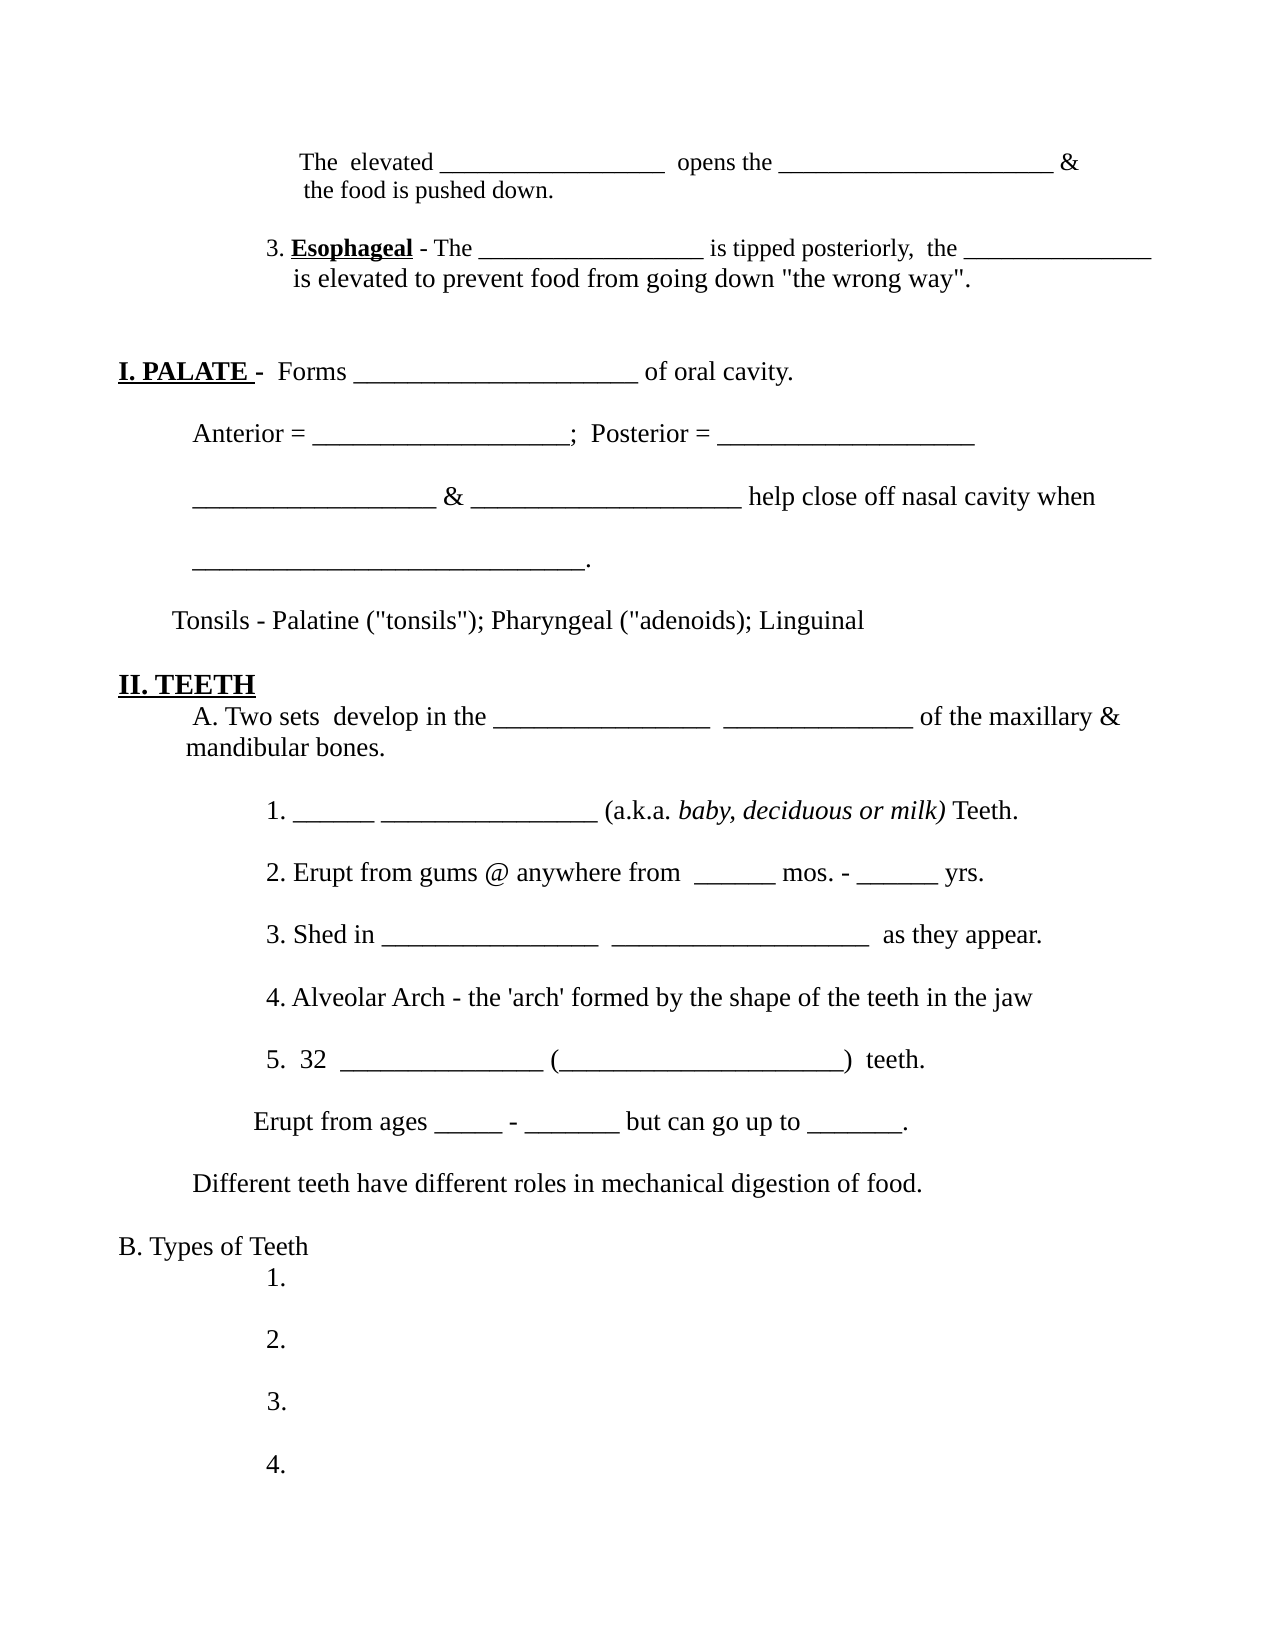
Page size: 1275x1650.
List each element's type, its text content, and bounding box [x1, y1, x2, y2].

text mandibular bones. [118, 731, 1157, 763]
text is elevated to prevent food from going down "the wrong way". [118, 262, 1157, 293]
text Anterior = ___________________; Posterior = ___________________ [118, 418, 1157, 449]
text __________________ & ____________________ help close off nasal cavity when [118, 480, 1157, 511]
text The elevated __________________ opens the ______________________ & [118, 147, 1157, 176]
text _____________________________. [118, 542, 1157, 573]
text Erupt from ages _____ - _______ but can go up to _______. [118, 1105, 1157, 1136]
text 2. Erupt from gums @ anywhere from ______ mos. - ______ yrs. [118, 856, 1157, 887]
text the food is pushed down. [118, 176, 1157, 204]
text Different teeth have different roles in mechanical digestion of food. [118, 1167, 1157, 1199]
text 1. [118, 1261, 1157, 1292]
text 3. [118, 1386, 1157, 1417]
text 3. Esophageal - The __________________ is tipped posteriorly, the _______________ [118, 233, 1157, 262]
text Tonsils - Palatine ("tonsils"); Pharyngeal ("adenoids); Linguinal [118, 604, 1157, 636]
text 4. Alveolar Arch - the 'arch' formed by the shape of the teeth in the jaw [118, 981, 1157, 1012]
text B. Types of Teeth [118, 1230, 1157, 1261]
text A. Two sets develop in the ________________ ______________ of the maxillary & [118, 700, 1157, 731]
text II. TEETH [118, 667, 1157, 700]
text 1. ______ ________________ (a.k.a. baby, deciduous or milk) Teeth. [118, 794, 1157, 825]
text 4. [118, 1448, 1157, 1479]
text 2. [118, 1323, 1157, 1354]
text 3. Shed in ________________ ___________________ as they appear. [118, 918, 1157, 949]
text I. PALATE - Forms _____________________ of oral cavity. [118, 355, 1157, 386]
text 5. 32 _______________ (_____________________) teeth. [118, 1043, 1157, 1074]
